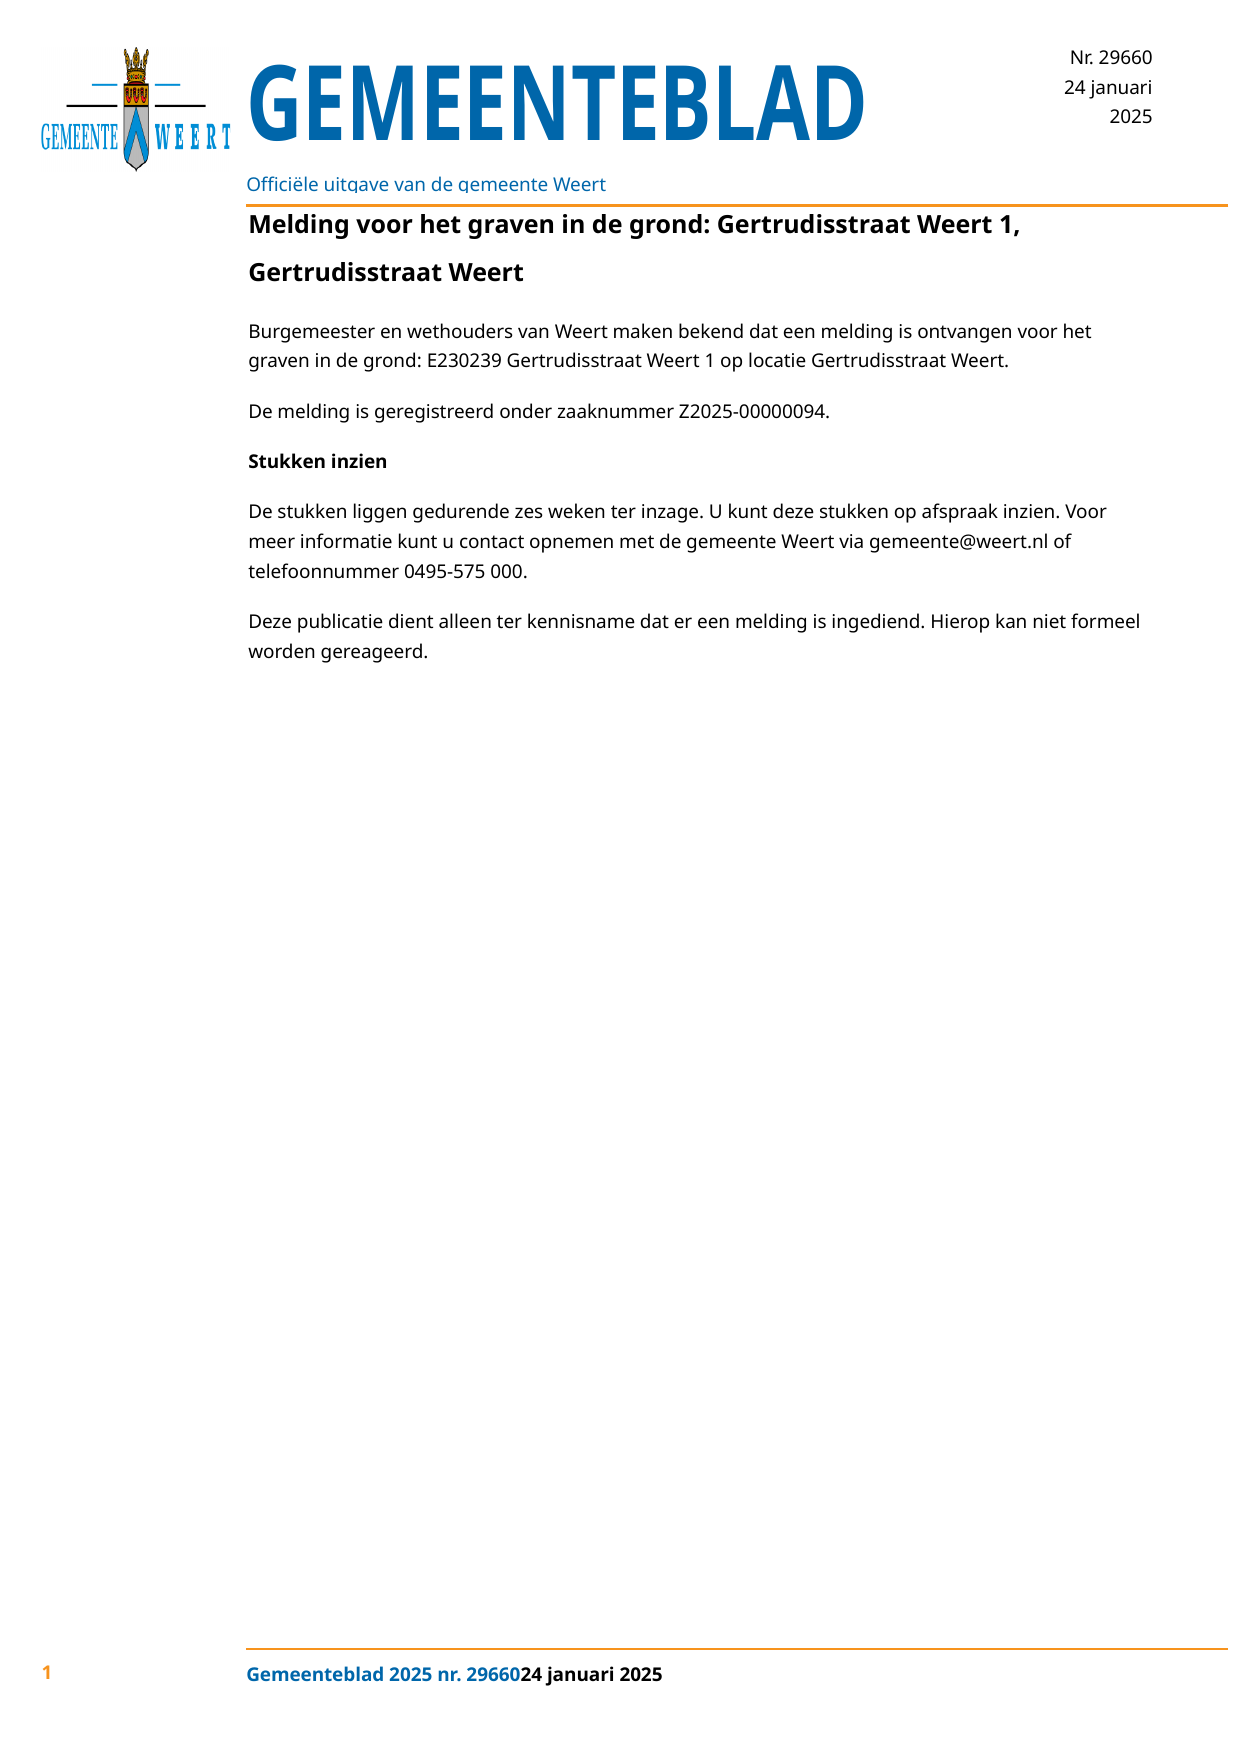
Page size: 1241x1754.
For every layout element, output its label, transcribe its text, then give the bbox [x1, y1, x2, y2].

text Deze publicatie dient alleen ter kennisname dat er een melding is ingediend. Hierop kan niet formeel worden gereageerd. [248, 608, 1152, 664]
text Burgemeester en wethouders van Weert maken bekend dat een melding is ontvangen voor het graven in de grond: E230239 Gertrudisstraat Weert 1 op locatie Gertrudisstraat Weert. [248, 318, 1152, 373]
text De melding is geregistreerd onder zaaknummer Z2025-00000094. [248, 398, 1152, 424]
text Melding voor het graven in de grond: Gertrudisstraat Weert 1, Gertrudisstraat Weert [248, 207, 1152, 288]
text De stukken liggen gedurende zes weken ter inzage. U kunt deze stukken op afspraak inzien. Voor meer informatie kunt u contact opnemen met de gemeente Weert via gemeente@weert.nl of telefoonnummer 0495-575 000. [248, 499, 1152, 584]
picture [41, 47, 231, 172]
text Stukken inzien [248, 448, 1152, 474]
